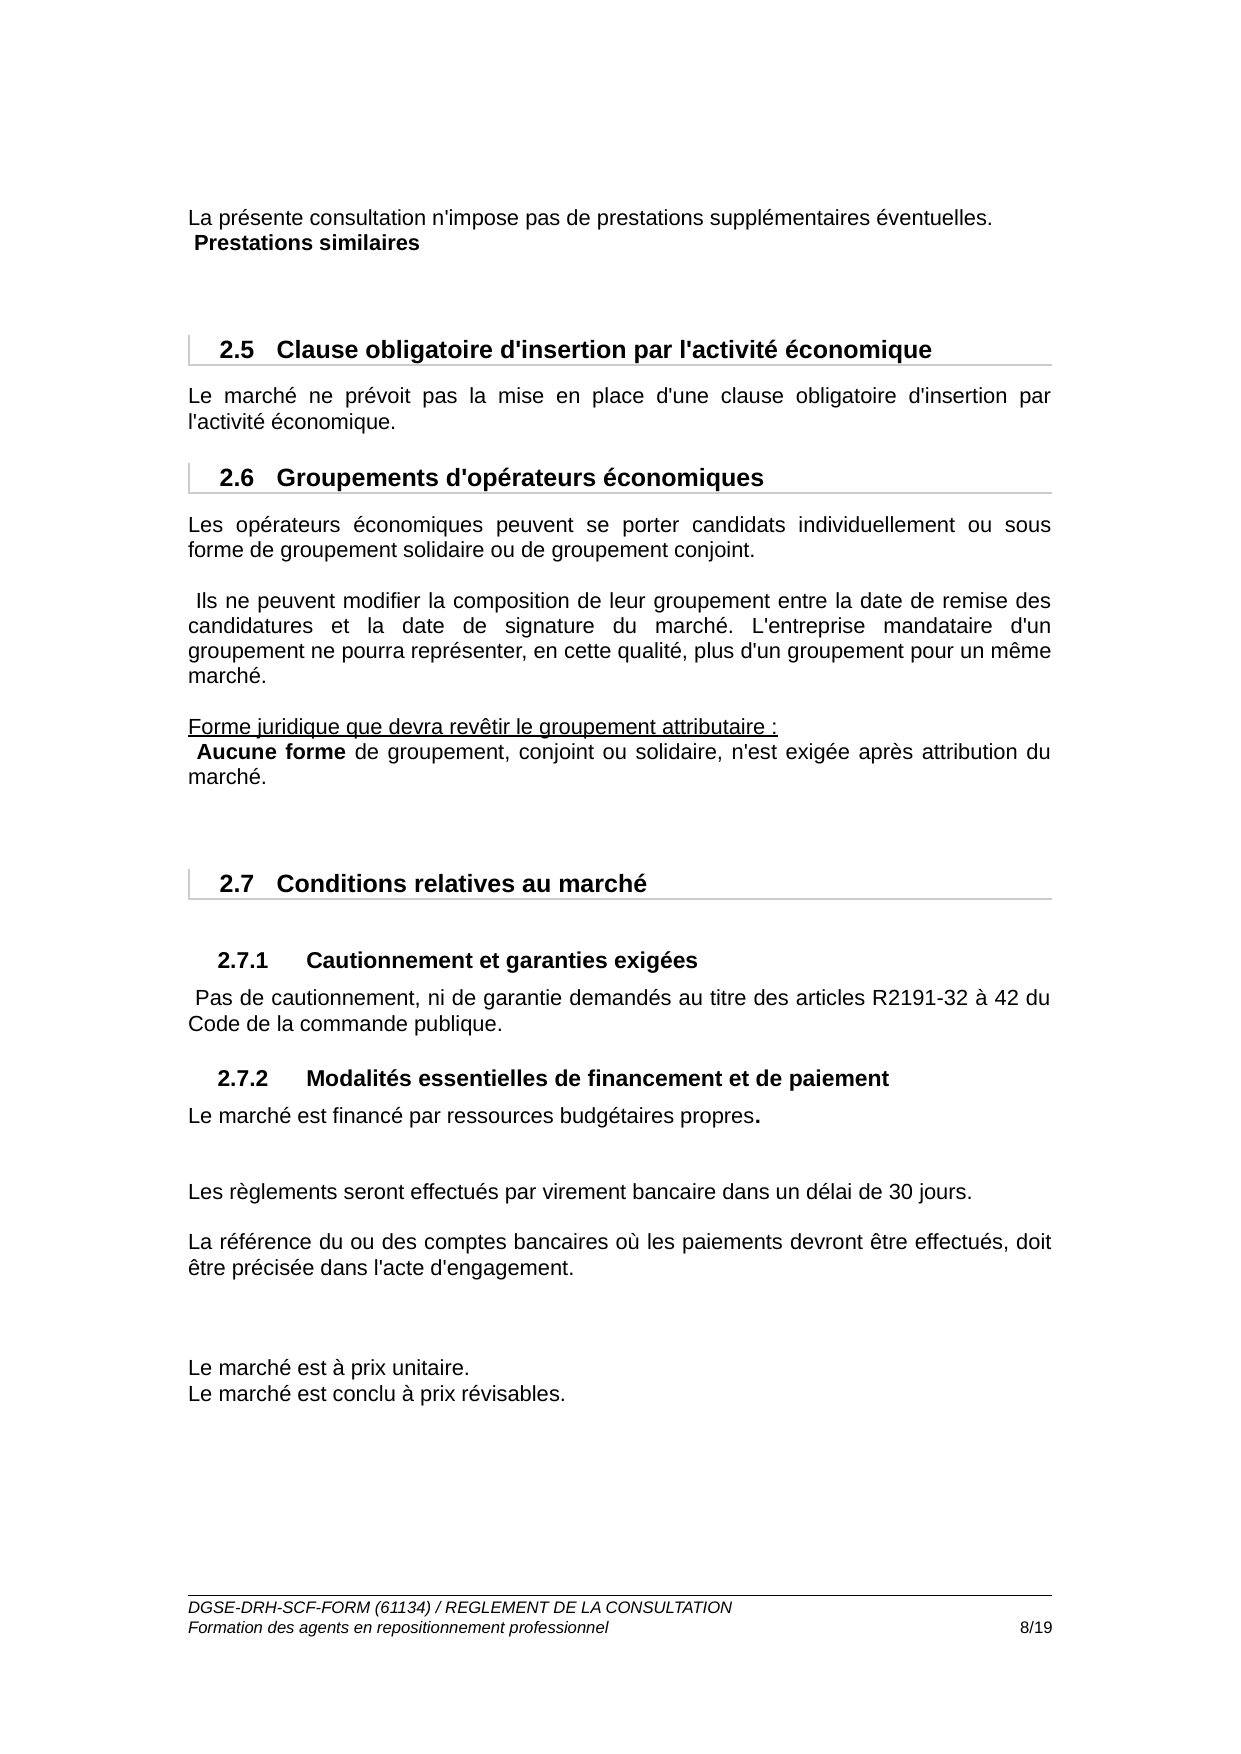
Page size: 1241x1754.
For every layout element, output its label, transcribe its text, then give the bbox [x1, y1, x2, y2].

text La présente consultation n'impose pas de prestations supplémentaires éventuelles. [188, 204, 1052, 230]
text Pas de cautionnement, ni de garantie demandés au titre des articles R2191-32 à 42 du Code de la commande publique. [188, 985, 1052, 1036]
subtitle Clause obligatoire d'insertion par l'activité économique [190, 335, 1052, 364]
text Le marché ne prévoit pas la mise en place d'une clause obligatoire d'insertion par l'activité économique. [188, 383, 1052, 434]
subtitle Cautionnement et garanties exigées [188, 947, 1052, 973]
text Le marché est conclu à prix révisables. [188, 1381, 1052, 1406]
text Prestations similaires [188, 230, 1052, 255]
subtitle Groupements d'opérateurs économiques [190, 463, 1052, 492]
text La référence du ou des comptes bancaires où les paiements devront être effectués, doit être précisée dans l'acte d'engagement. [188, 1229, 1052, 1280]
text Le marché est à prix unitaire. [188, 1355, 1052, 1381]
text Les opérateurs économiques peuvent se porter candidats individuellement ou sous forme de groupement solidaire ou de groupement conjoint. [188, 512, 1052, 562]
text Aucune forme de groupement, conjoint ou solidaire, n'est exigée après attribution du marché. [188, 739, 1052, 789]
text Forme juridique que devra revêtir le groupement attributaire : [188, 713, 1052, 739]
subtitle Conditions relatives au marché [190, 869, 1052, 898]
text Ils ne peuvent modifier la composition de leur groupement entre la date de remise des candidatures et la date de signature du marché. L'entreprise mandataire d'un groupement ne pourra représenter, en cette qualité, plus d'un groupement pour un même marché. [188, 587, 1052, 688]
text Le marché est financé par ressources budgétaires propres. [188, 1103, 1052, 1128]
subtitle Modalités essentielles de financement et de paiement [188, 1065, 1052, 1091]
text Les règlements seront effectués par virement bancaire dans un délai de 30 jours. [188, 1179, 1052, 1204]
